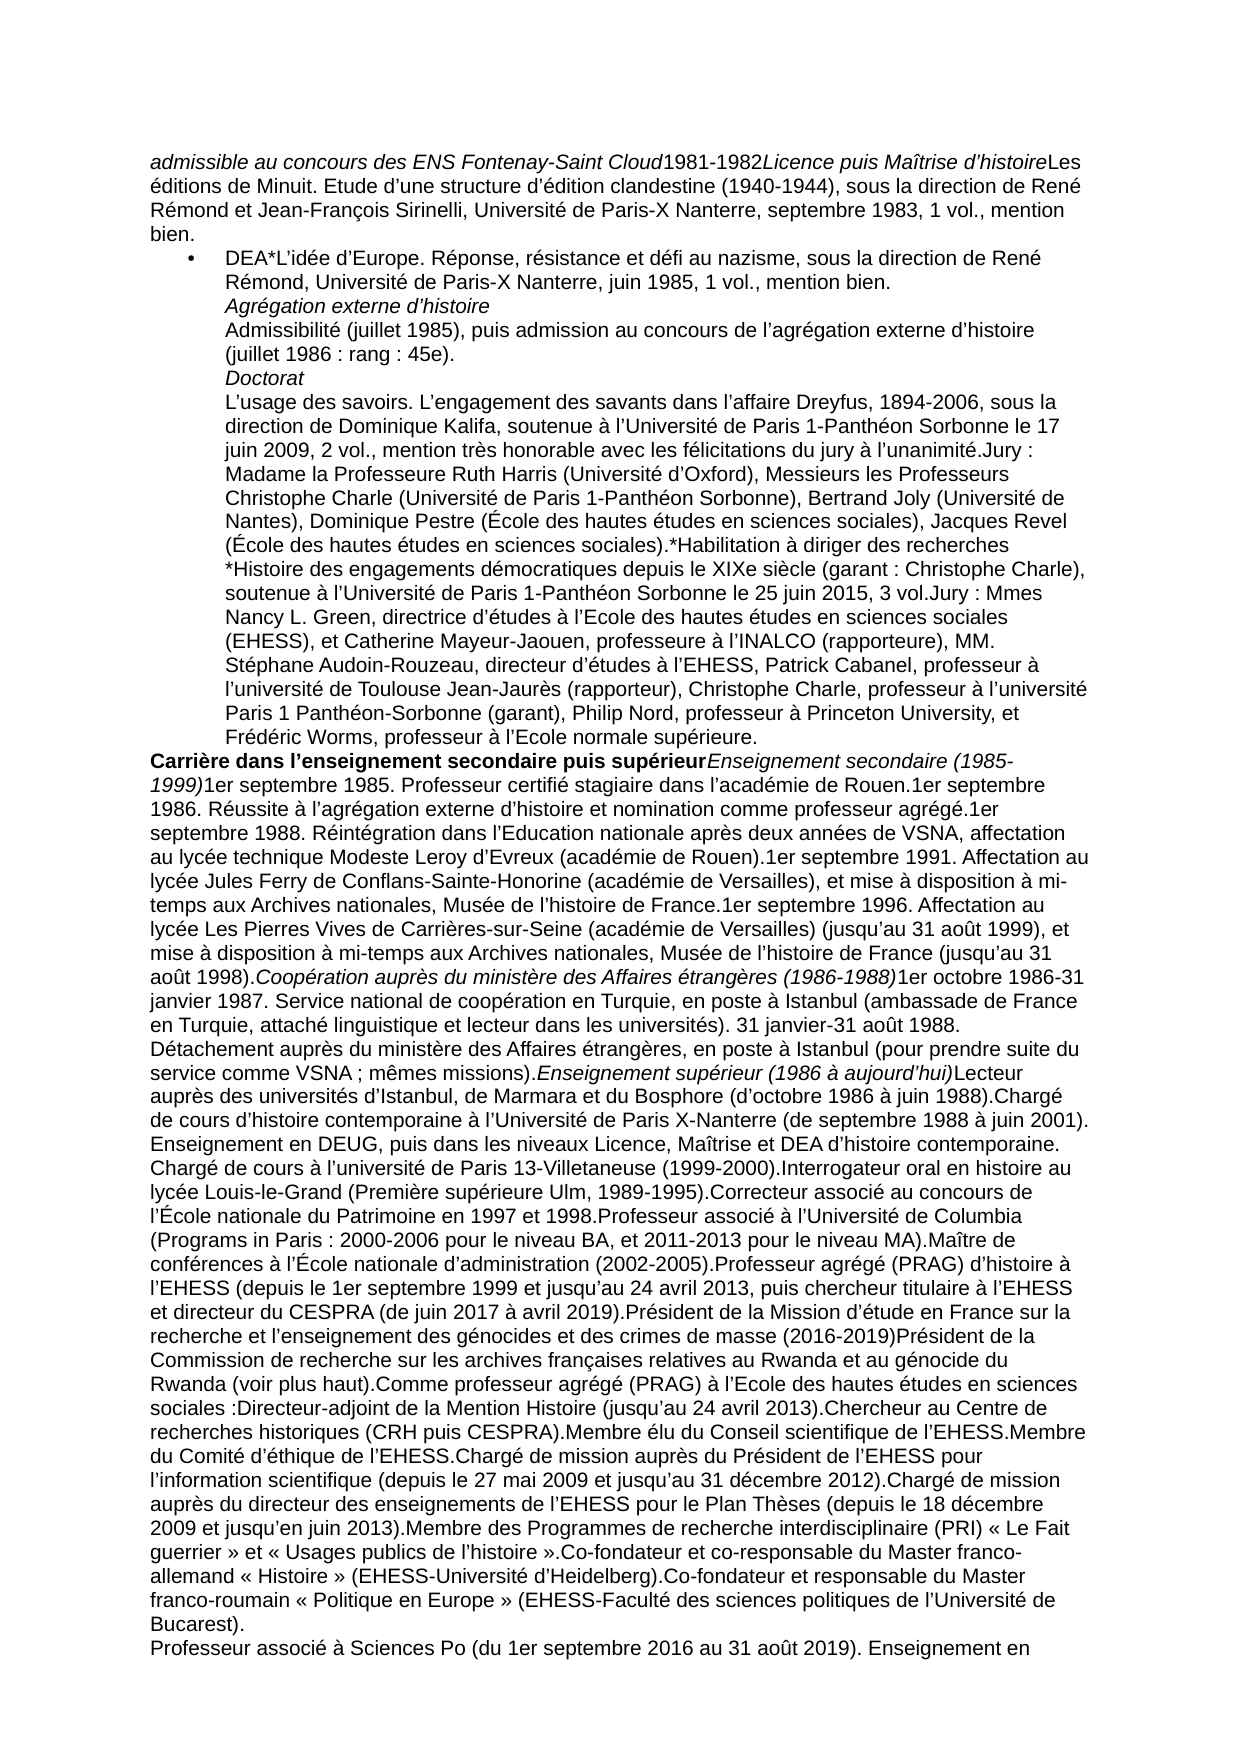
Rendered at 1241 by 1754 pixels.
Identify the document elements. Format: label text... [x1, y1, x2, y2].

text Carrière dans l’enseignement secondaire puis supérieurEnseignement secondaire (1985-1999)1er septembre 1985. Professeur certifié stagiaire dans l’académie de Rouen.1er septembre 1986. Réussite à l’agrégation externe d’histoire et nomination comme professeur agrégé.1er septembre 1988. Réintégration dans l’Education nationale après deux années de VSNA, affectation au lycée technique Modeste Leroy d’Evreux (académie de Rouen).1er septembre 1991. Affectation au lycée Jules Ferry de Conflans-Sainte-Honorine (académie de Versailles), et mise à disposition à mi-temps aux Archives nationales, Musée de l’histoire de France.1er septembre 1996. Affectation au lycée Les Pierres Vives de Carrières-sur-Seine (académie de Versailles) (jusqu’au 31 août 1999), et mise à disposition à mi-temps aux Archives nationales, Musée de l’histoire de France (jusqu’au 31 août 1998).Coopération auprès du ministère des Affaires étrangères (1986-1988)1er octobre 1986-31 janvier 1987. Service national de coopération en Turquie, en poste à Istanbul (ambassade de France en Turquie, attaché linguistique et lecteur dans les universités). 31 janvier-31 août 1988. Détachement auprès du ministère des Affaires étrangères, en poste à Istanbul (pour prendre suite du service comme VSNA ; mêmes missions).Enseignement supérieur (1986 à aujourd’hui)Lecteur auprès des universités d’Istanbul, de Marmara et du Bosphore (d’octobre 1986 à juin 1988).Chargé de cours d’histoire contemporaine à l’Université de Paris X-Nanterre (de septembre 1988 à juin 2001). Enseignement en DEUG, puis dans les niveaux Licence, Maîtrise et DEA d’histoire contemporaine. Chargé de cours à l’université de Paris 13-Villetaneuse (1999-2000).Interrogateur oral en histoire au lycée Louis-le-Grand (Première supérieure Ulm, 1989-1995).Correcteur associé au concours de l’École nationale du Patrimoine en 1997 et 1998.Professeur associé à l’Université de Columbia (Programs in Paris : 2000-2006 pour le niveau BA, et 2011-2013 pour le niveau MA).Maître de conférences à l’École nationale d’administration (2002-2005).Professeur agrégé (PRAG) d’histoire à l’EHESS (depuis le 1er septembre 1999 et jusqu’au 24 avril 2013, puis chercheur titulaire à l’EHESS et directeur du CESPRA (de juin 2017 à avril 2019).Président de la Mission d’étude en France sur la recherche et l’enseignement des génocides et des crimes de masse (2016-2019)Président de la Commission de recherche sur les archives françaises relatives au Rwanda et au génocide du Rwanda (voir plus haut).Comme professeur agrégé (PRAG) à l’Ecole des hautes études en sciences sociales :Directeur-adjoint de la Mention Histoire (jusqu’au 24 avril 2013).Chercheur au Centre de recherches historiques (CRH puis CESPRA).Membre élu du Conseil scientifique de l’EHESS.Membre du Comité d’éthique de l’EHESS.Chargé de mission auprès du Président de l’EHESS pour l’information scientifique (depuis le 27 mai 2009 et jusqu’au 31 décembre 2012).Chargé de mission auprès du directeur des enseignements de l’EHESS pour le Plan Thèses (depuis le 18 décembre 2009 et jusqu’en juin 2013).Membre des Programmes de recherche interdisciplinaire (PRI) « Le Fait guerrier » et « Usages publics de l’histoire ».Co-fondateur et co-responsable du Master franco-allemand « Histoire » (EHESS-Université d’Heidelberg).Co-fondateur et responsable du Master franco-roumain « Politique en Europe » (EHESS-Faculté des sciences politiques de l’Université de Bucarest). [150, 749, 1090, 1635]
text admissible au concours des ENS Fontenay-Saint Cloud1981-1982Licence puis Maîtrise d’histoireLes éditions de Minuit. Etude d’une structure d’édition clandestine (1940-1944), sous la direction de René Rémond et Jean-François Sirinelli, Université de Paris-X Nanterre, septembre 1983, 1 vol., mention bien. [150, 150, 1090, 246]
list Doctorat [187, 366, 1090, 389]
list DEA*L’idée d’Europe. Réponse, résistance et défi au nazisme, sous la direction de René Rémond, Université de Paris-X Nanterre, juin 1985, 1 vol., mention bien. [187, 246, 1090, 294]
list L’usage des savoirs. L’engagement des savants dans l’affaire Dreyfus, 1894-2006, sous la direction de Dominique Kalifa, soutenue à l’Université de Paris 1-Panthéon Sorbonne le 17 juin 2009, 2 vol., mention très honorable avec les félicitations du jury à l’unanimité.Jury : Madame la Professeure Ruth Harris (Université d’Oxford), Messieurs les Professeurs Christophe Charle (Université de Paris 1-Panthéon Sorbonne), Bertrand Joly (Université de Nantes), Dominique Pestre (École des hautes études en sciences sociales), Jacques Revel (École des hautes études en sciences sociales).*Habilitation à diriger des recherches *Histoire des engagements démocratiques depuis le XIXe siècle (garant : Christophe Charle), soutenue à l’Université de Paris 1-Panthéon Sorbonne le 25 juin 2015, 3 vol.Jury : Mmes Nancy L. Green, directrice d’études à l’Ecole des hautes études en sciences sociales (EHESS), et Catherine Mayeur-Jaouen, professeure à l’INALCO (rapporteure), MM. Stéphane Audoin-Rouzeau, directeur d’études à l’EHESS, Patrick Cabanel, professeur à l’université de Toulouse Jean-Jaurès (rapporteur), Christophe Charle, professeur à l’université Paris 1 Panthéon-Sorbonne (garant), Philip Nord, professeur à Princeton University, et Frédéric Worms, professeur à l’Ecole normale supérieure. [187, 389, 1090, 749]
list Admissibilité (juillet 1985), puis admission au concours de l’agrégation externe d’histoire (juillet 1986 : rang : 45e). [187, 318, 1090, 366]
list Agrégation externe d’histoire [187, 294, 1090, 318]
text Professeur associé à Sciences Po (du 1er septembre 2016 au 31 août 2019). Enseignement en [150, 1635, 1090, 1659]
